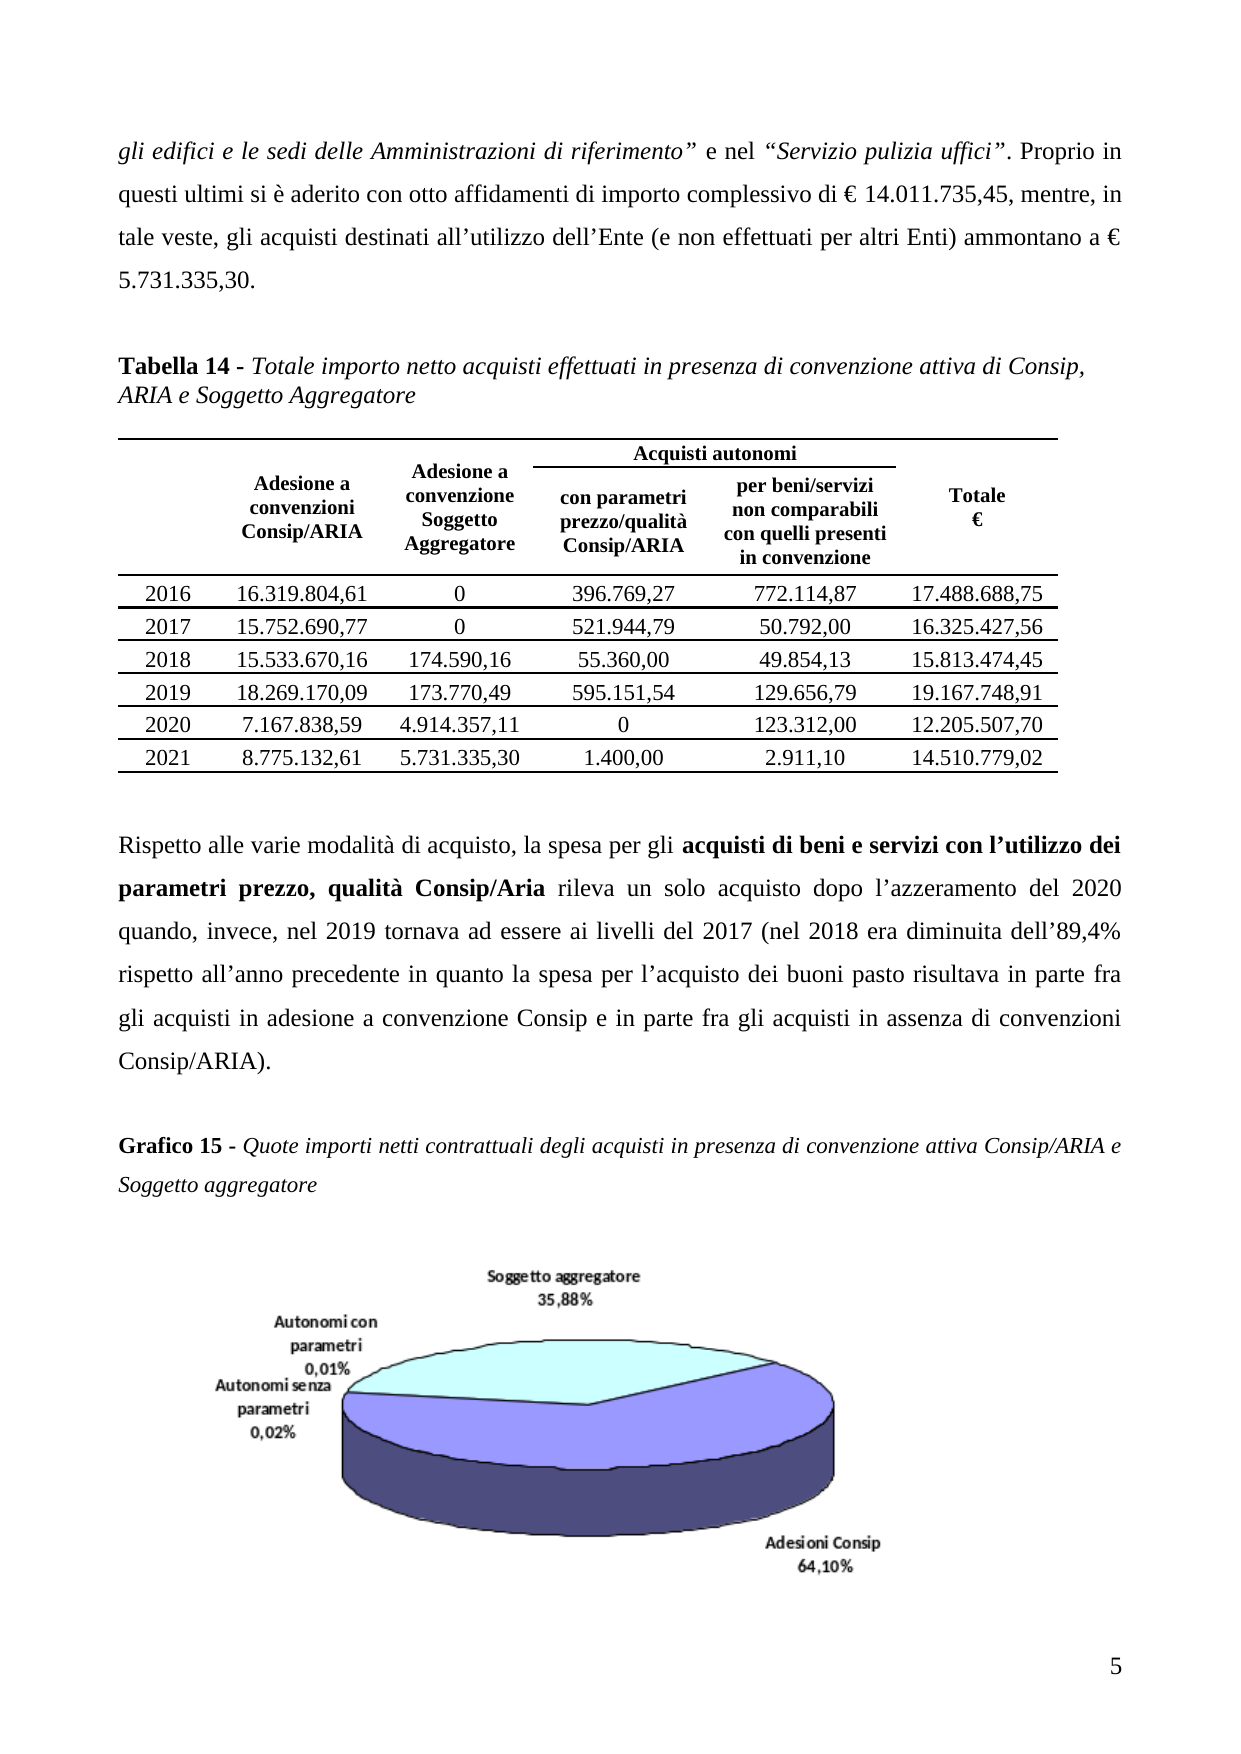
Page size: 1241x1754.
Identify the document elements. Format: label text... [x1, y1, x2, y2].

table_header Adesione a convenzioni Consip/ARIA [218, 440, 386, 574]
text gli edifici e le sedi delle Amministrazioni di riferimento” e nel “Servizio pulizia uffici”. Proprio in questi ultimi si è aderito con otto affidamenti di importo complessivo di € 14.011.735,45, mentre, in tale veste, gli acquisti destinati all’utilizzo dell’Ente (e non effettuati per altri Enti) ammontano a € 5.731.335,30. [118, 136, 1122, 294]
text Grafico 15 - Quote importi netti contrattuali degli acquisti in presenza di convenzione attiva Consip/ARIA e Soggetto aggregatore [118, 1132, 1122, 1198]
table_cell 19.167.748,91 [896, 674, 1058, 705]
table_cell 15.813.474,45 [896, 641, 1058, 672]
table_cell 16.319.804,61 [218, 576, 386, 606]
table_cell 396.769,27 [533, 576, 713, 606]
table_cell 123.312,00 [714, 707, 896, 738]
table_cell 0 [386, 609, 533, 639]
table_cell 50.792,00 [714, 609, 896, 639]
table_cell 12.205.507,70 [896, 707, 1058, 738]
table_cell 2018 [118, 641, 218, 672]
table_cell 4.914.357,11 [386, 707, 533, 738]
table_cell 15.752.690,77 [218, 609, 386, 639]
table_cell con parametri prezzo/qualità Consip/ARIA [533, 468, 713, 574]
table_cell 5.731.335,30 [386, 740, 533, 771]
table_cell 0 [386, 576, 533, 606]
table_cell 129.656,79 [714, 674, 896, 705]
table_cell 15.533.670,16 [218, 641, 386, 672]
table_cell 2021 [118, 740, 218, 771]
table_header Acquisti autonomi [533, 440, 896, 466]
table_cell 2017 [118, 609, 218, 639]
table_cell 174.590,16 [386, 641, 533, 672]
table_header [118, 440, 218, 574]
table_cell 173.770,49 [386, 674, 533, 705]
table_cell per beni/servizi non comparabili con quelli presenti in convenzione [714, 468, 896, 574]
table_cell 521.944,79 [533, 609, 713, 639]
table_cell 2.911,10 [714, 740, 896, 771]
text Rispetto alle varie modalità di acquisto, la spesa per gli acquisti di beni e servizi con l’utilizzo dei parametri prezzo, qualità Consip/Aria rileva un solo acquisto dopo l’azzeramento del 2020 quando, invece, nel 2019 tornava ad essere ai livelli del 2017 (nel 2018 era diminuita dell’89,4% rispetto all’anno precedente in quanto la spesa per l’acquisto dei buoni pasto risultava in parte fra gli acquisti in adesione a convenzione Consip e in parte fra gli acquisti in assenza di convenzioni Consip/ARIA). [118, 830, 1122, 1074]
table_header Totale € [896, 440, 1058, 574]
table_cell 1.400,00 [533, 740, 713, 771]
table_cell 16.325.427,56 [896, 609, 1058, 639]
table_cell 14.510.779,02 [896, 740, 1058, 771]
table_cell 2019 [118, 674, 218, 705]
table_cell 55.360,00 [533, 641, 713, 672]
text Tabella 14 - Totale importo netto acquisti effettuati in presenza di convenzione attiva di Consip, ARIA e Soggetto Aggregatore [118, 351, 1122, 409]
table_cell 18.269.170,09 [218, 674, 386, 705]
table_cell 2016 [118, 576, 218, 606]
table_cell 2020 [118, 707, 218, 738]
table_cell 49.854,13 [714, 641, 896, 672]
table_cell 595.151,54 [533, 674, 713, 705]
table_cell 7.167.838,59 [218, 707, 386, 738]
table_cell 772.114,87 [714, 576, 896, 606]
table_cell 8.775.132,61 [218, 740, 386, 771]
table_cell 0 [533, 707, 713, 738]
table_cell 17.488.688,75 [896, 576, 1058, 606]
table_header Adesione a convenzione Soggetto Aggregatore [386, 440, 533, 574]
